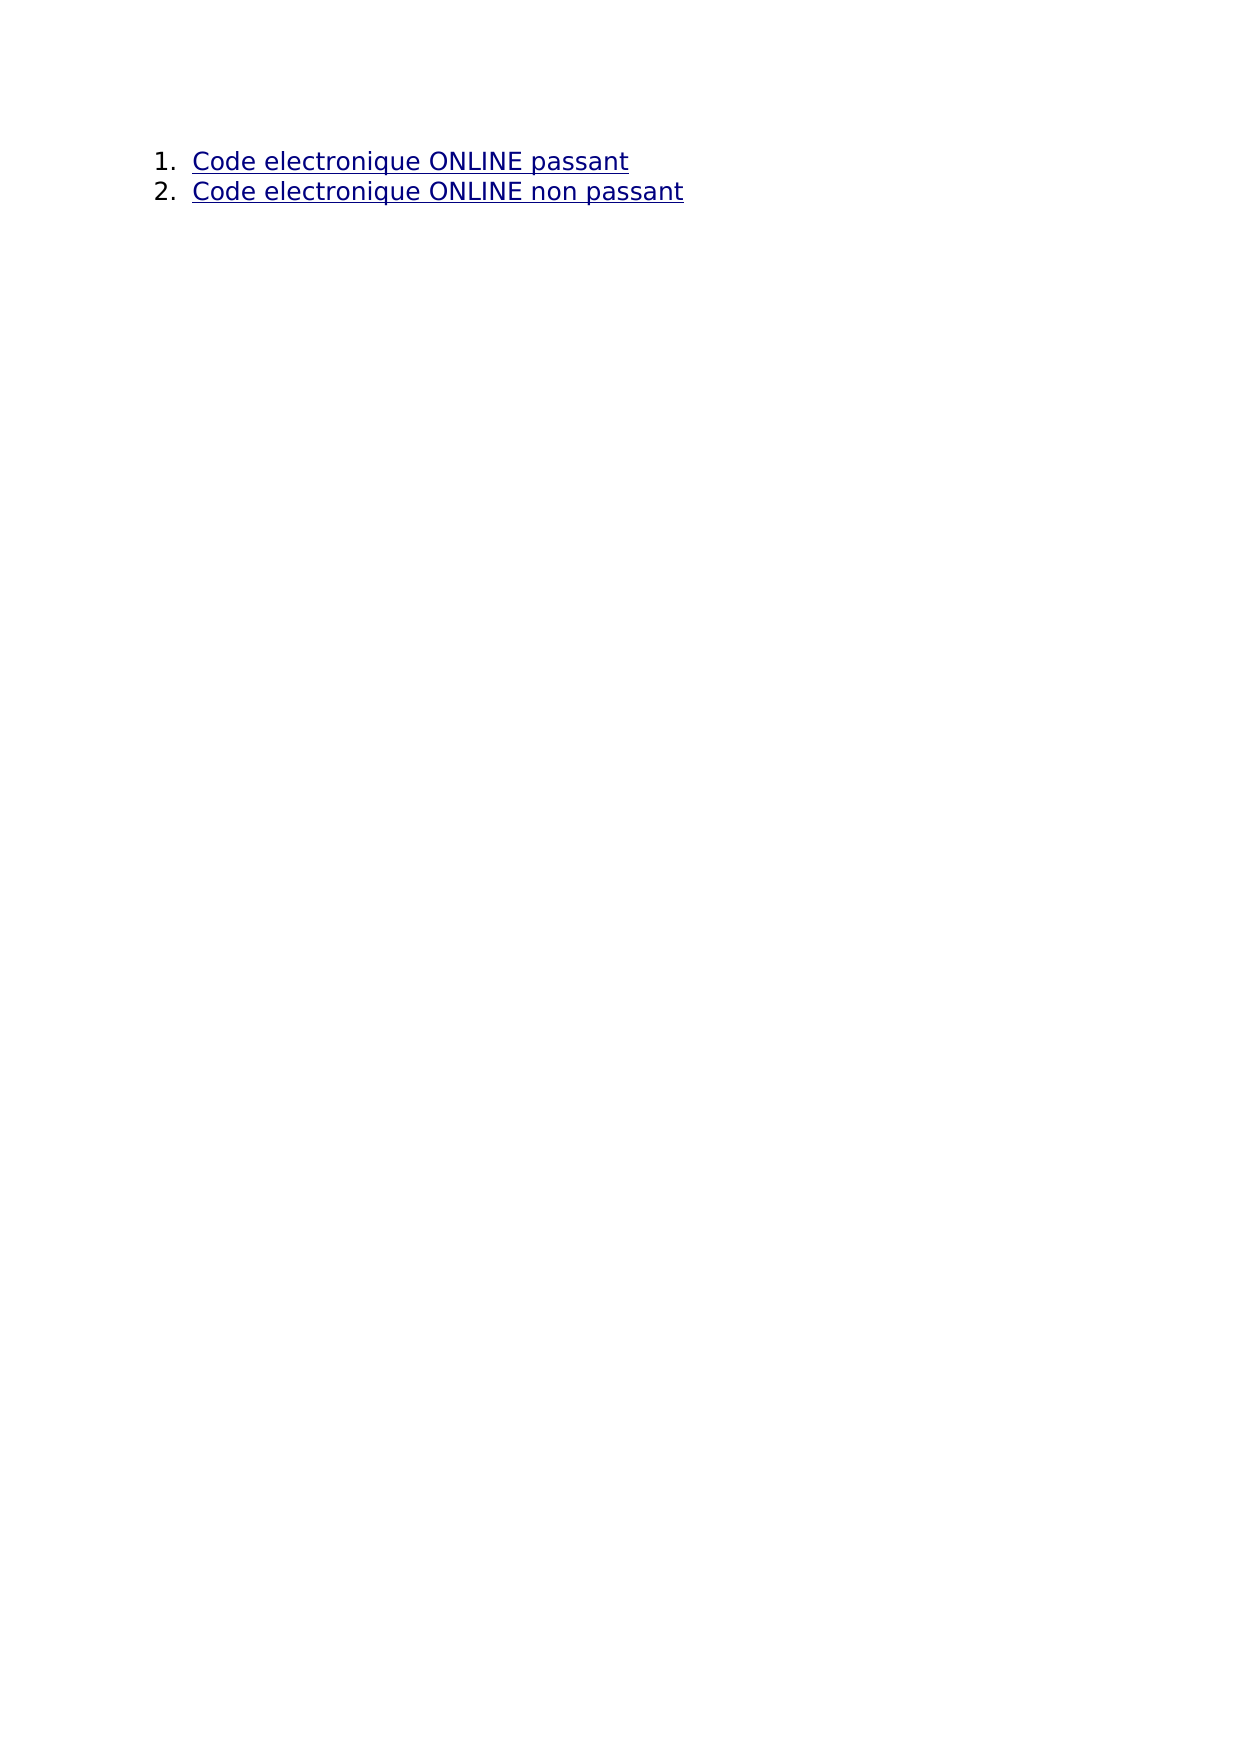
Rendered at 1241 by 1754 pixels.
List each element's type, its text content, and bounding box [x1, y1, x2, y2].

list Code electronique ONLINE non passant [177, 177, 1122, 206]
list Code electronique ONLINE passant [177, 148, 1122, 177]
